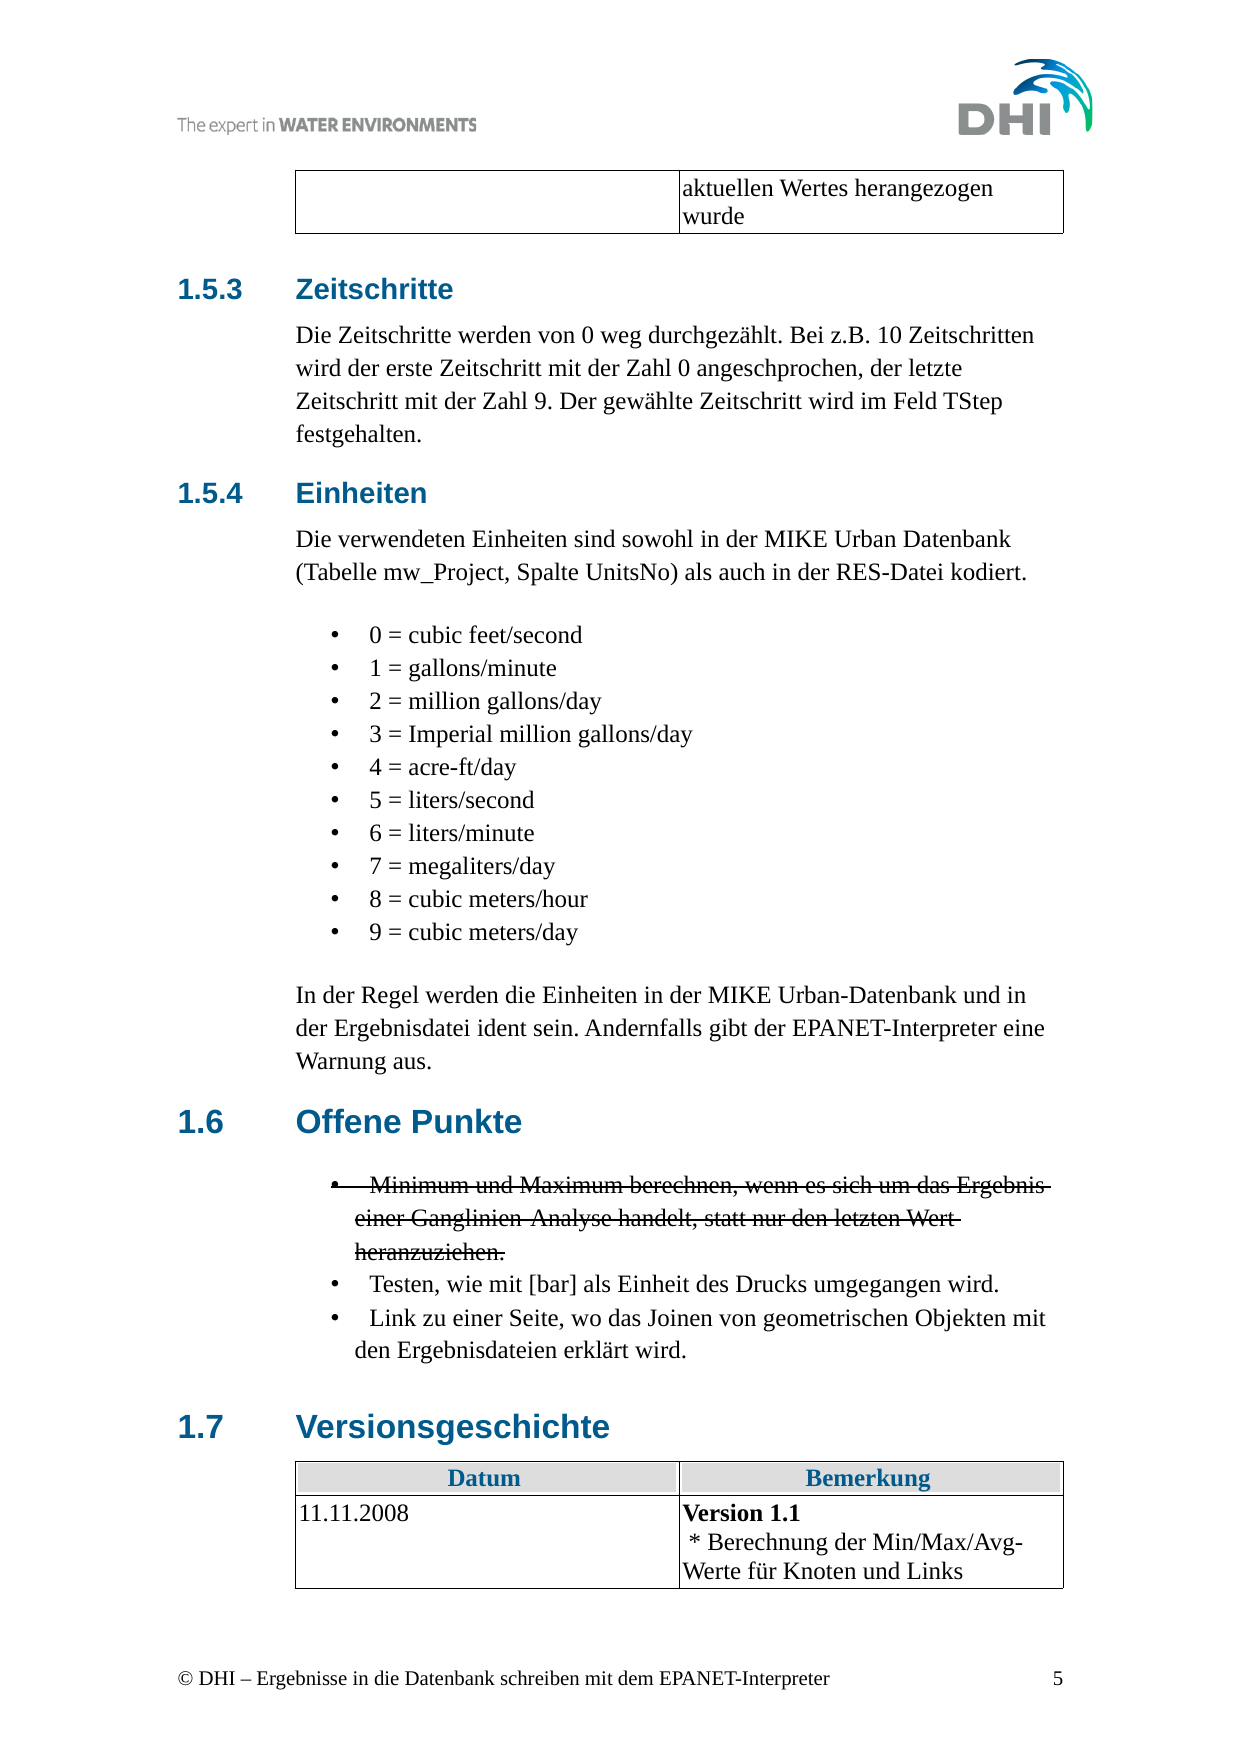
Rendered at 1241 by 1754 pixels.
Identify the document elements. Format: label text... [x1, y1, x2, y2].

picture [177, 117, 477, 135]
table_cell 11.11.2008 [296, 1496, 679, 1587]
table_cell [296, 171, 679, 233]
text Die Zeitschritte werden von 0 weg durchgezählt. Bei z.B. 10 Zeitschritten wird der erste Zeitschritt mit der Zahl 0 angeschprochen, der letzte Zeitschritt mit der Zahl 9. Der gewählte Zeitschritt wird im Feld TStep festgehalten. [295, 320, 1063, 448]
list 2 = million gallons/day [339, 686, 1063, 715]
list 8 = cubic meters/hour [339, 884, 1063, 913]
table_cell Version 1.1 * Berechnung der Min/Max/Avg-Werte für Knoten und Links [680, 1496, 1063, 1587]
text In der Regel werden die Einheiten in der MIKE Urban-Datenbank und in der Ergebnisdatei ident sein. Andernfalls gibt der EPANET-Interpreter eine Warnung aus. [295, 980, 1063, 1074]
list Minimum und Maximum berechnen, wenn es sich um das Ergebnis einer Ganglinien-Analyse handelt, statt nur den letzten Wert heranzuziehen. [339, 1171, 1063, 1265]
subtitle Versionsgeschichte [177, 1407, 1063, 1446]
picture [958, 59, 1093, 135]
list 4 = acre-ft/day [339, 752, 1063, 781]
table_header Datum [296, 1462, 679, 1495]
list Link zu einer Seite, wo das Joinen von geometrischen Objekten mit den Ergebnisdateien erklärt wird. [339, 1303, 1063, 1364]
list 1 = gallons/minute [339, 653, 1063, 682]
list 3 = Imperial million gallons/day [339, 719, 1063, 748]
list 0 = cubic feet/second [339, 620, 1063, 649]
subtitle Zeitschritte [177, 272, 1063, 305]
subtitle Einheiten [177, 476, 1063, 509]
table_cell aktuellen Wertes herangezogen wurde [680, 171, 1063, 233]
table_header Bemerkung [680, 1462, 1063, 1495]
list Testen, wie mit [bar] als Einheit des Drucks umgegangen wird. [339, 1269, 1063, 1298]
list 6 = liters/minute [339, 818, 1063, 847]
text Die verwendeten Einheiten sind sowohl in der MIKE Urban Datenbank (Tabelle mw_Project, Spalte UnitsNo) als auch in der RES-Datei kodiert. [295, 524, 1063, 586]
list 5 = liters/second [339, 785, 1063, 814]
list 7 = megaliters/day [339, 851, 1063, 880]
subtitle Offene Punkte [177, 1102, 1063, 1141]
list 9 = cubic meters/day [339, 917, 1063, 946]
